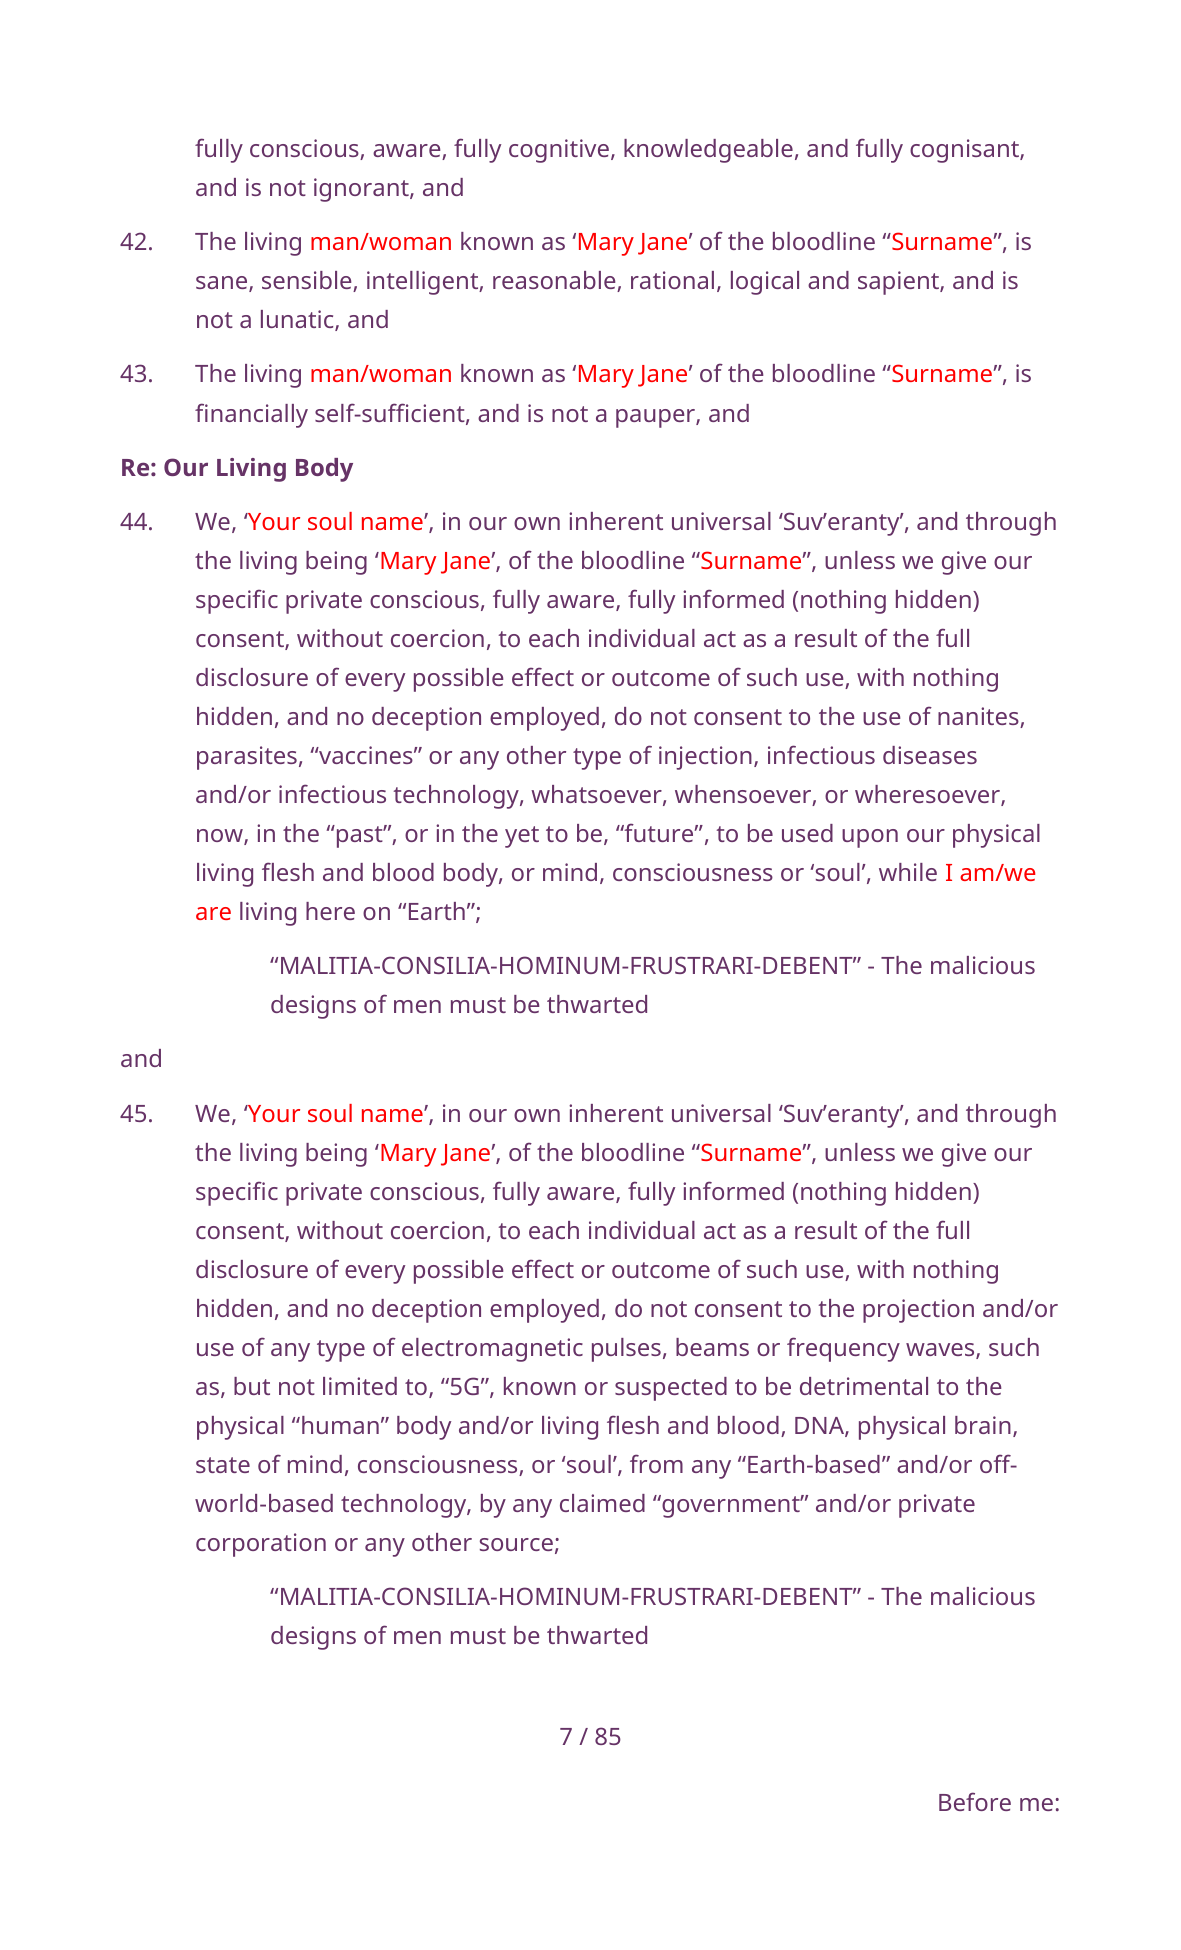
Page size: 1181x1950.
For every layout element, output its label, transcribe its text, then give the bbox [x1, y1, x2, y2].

list fully conscious, aware, fully cognitive, knowledgeable, and fully cognisant, and is not ignorant, and [120, 132, 1061, 204]
list “MALITIA-CONSILIA-HOMINUM-FRUSTRARI-DEBENT” - The malicious designs of men must be thwarted [232, 949, 1061, 1021]
list Re: Our Living Body [120, 450, 1061, 483]
list We, ‘Your soul name’, in our own inherent universal ‘Suv’eranty’, and through the living being ‘Mary Jane’, of the bloodline “Surname”, unless we give our specific private conscious, fully aware, fully informed (nothing hidden) consent, without coercion, to each individual act as a result of the full disclosure of every possible effect or outcome of such use, with nothing hidden, and no deception employed, do not consent to the projection and/or use of any type of electromagnetic pulses, beams or frequency waves, such as, but not limited to, “5G”, known or suspected to be detrimental to the physical “human” body and/or living flesh and blood, DNA, physical brain, state of mind, consciousness, or ‘soul’, from any “Earth-based” and/or off-world-based technology, by any claimed “government” and/or private corporation or any other source; [120, 1096, 1061, 1559]
list and [120, 1042, 1061, 1075]
list We, ‘Your soul name’, in our own inherent universal ‘Suv’eranty’, and through the living being ‘Mary Jane’, of the bloodline “Surname”, unless we give our specific private conscious, fully aware, fully informed (nothing hidden) consent, without coercion, to each individual act as a result of the full disclosure of every possible effect or outcome of such use, with nothing hidden, and no deception employed, do not consent to the use of nanites, parasites, “vaccines” or any other type of injection, infectious diseases and/or infectious technology, whatsoever, whensoever, or wheresoever, now, in the “past”, or in the yet to be, “future”, to be used upon our physical living flesh and blood body, or mind, consciousness or ‘soul’, while I am/we are living here on “Earth”; [120, 504, 1061, 928]
list The living man/woman known as ‘Mary Jane’ of the bloodline “Surname”, is sane, sensible, intelligent, reasonable, rational, logical and sapient, and is not a lunatic, and [120, 225, 1061, 336]
list “MALITIA-CONSILIA-HOMINUM-FRUSTRARI-DEBENT” - The malicious designs of men must be thwarted [270, 1580, 1061, 1652]
list The living man/woman known as ‘Mary Jane’ of the bloodline “Surname”, is financially self-sufficient, and is not a pauper, and [120, 357, 1061, 429]
